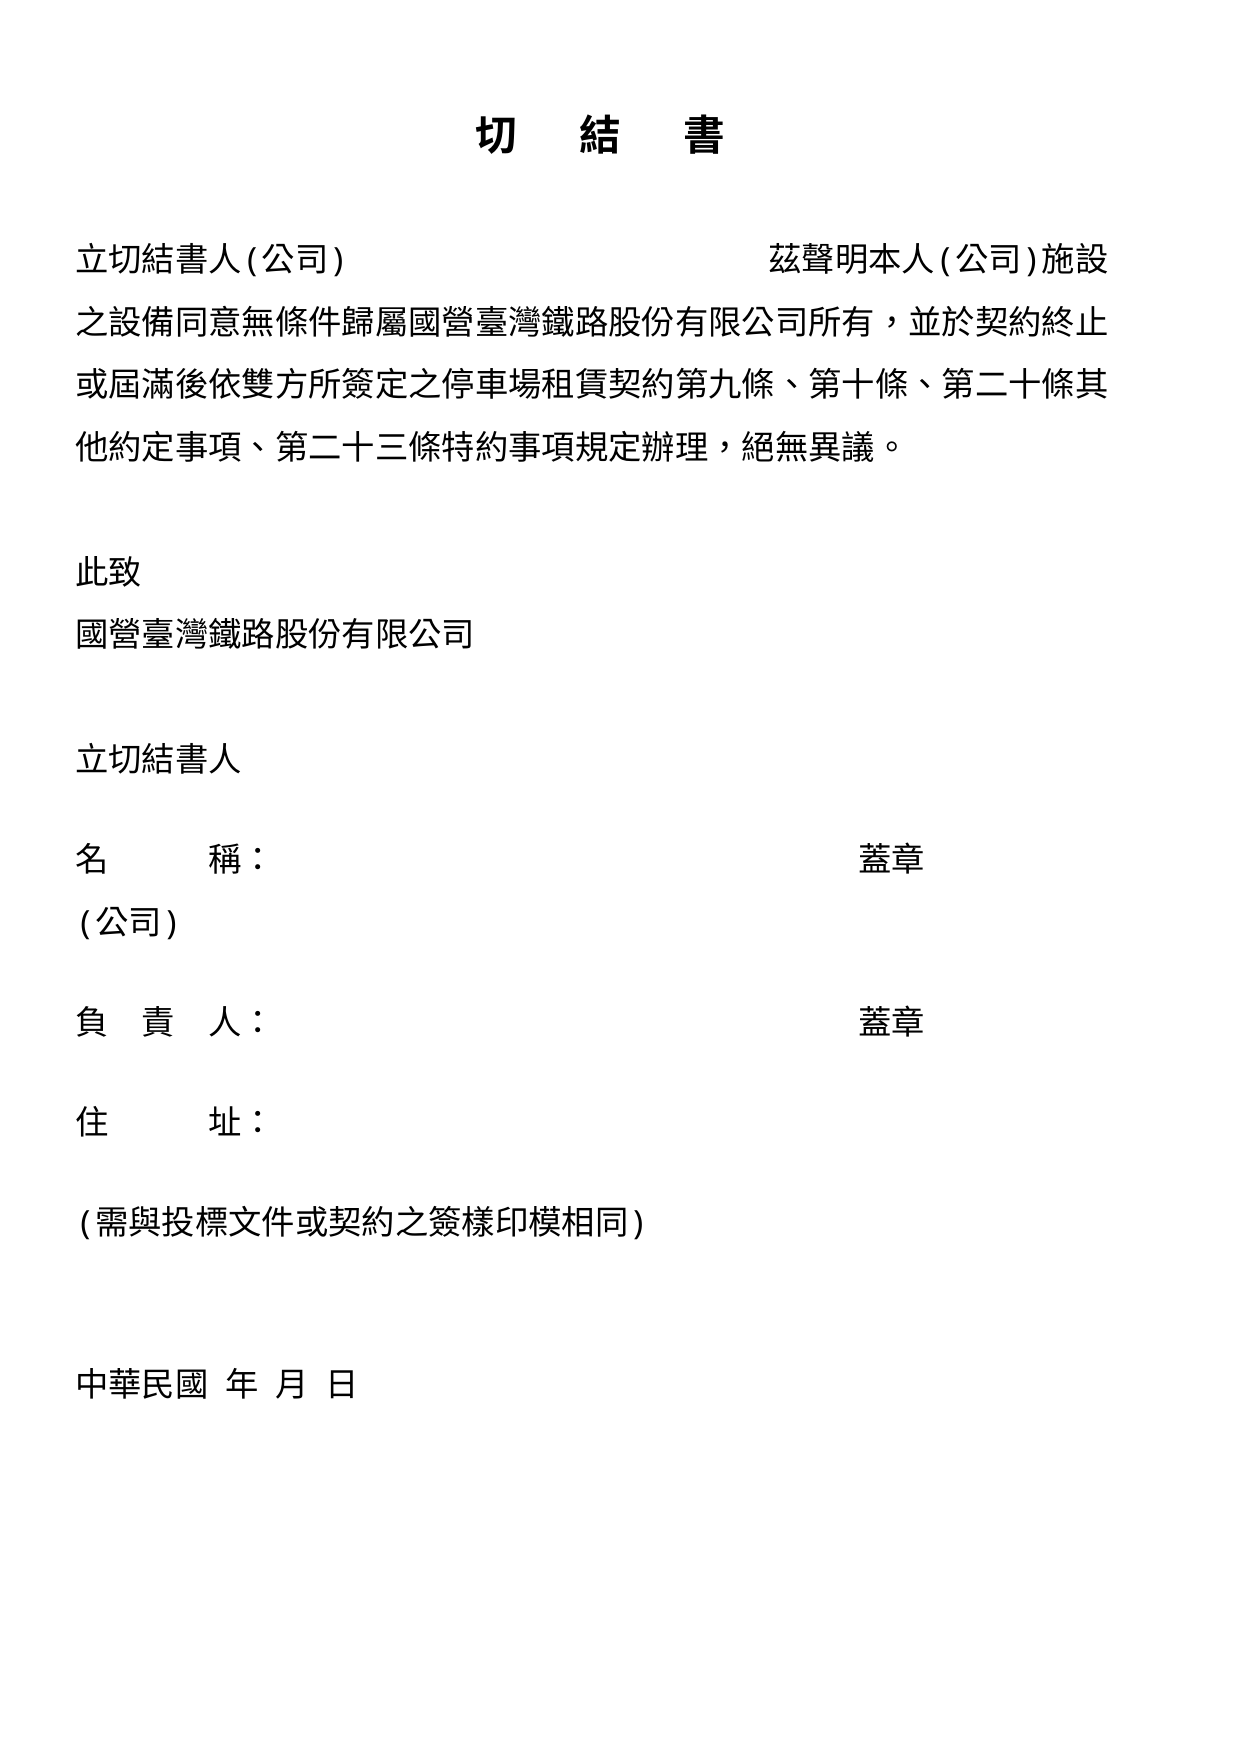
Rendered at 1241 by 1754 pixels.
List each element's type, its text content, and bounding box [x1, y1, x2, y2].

text (公司) [75, 878, 1125, 941]
text 立切結書人 [75, 716, 1125, 778]
text 名 稱： 蓋章 [75, 816, 1125, 878]
text 此致 [75, 528, 1125, 591]
text 中華民國 年 月 日 [75, 1341, 1125, 1403]
text 立切結書人(公司) 茲聲明本人(公司)施設之設備同意無條件歸屬國營臺灣鐵路股份有限公司所有，並於契約終止或屆滿後依雙方所簽定之停車場租賃契約第九條、第十條、第二十條其他約定事項、第二十三條特約事項規定辦理，絕無異議。 [75, 216, 1125, 466]
text 負 責 人： 蓋章 [75, 978, 1125, 1041]
text 住 址： [75, 1078, 1125, 1141]
text 國營臺灣鐵路股份有限公司 [75, 591, 1125, 653]
text 切 結 書 [75, 91, 1125, 153]
text (需與投標文件或契約之簽樣印模相同) [75, 1178, 1125, 1241]
